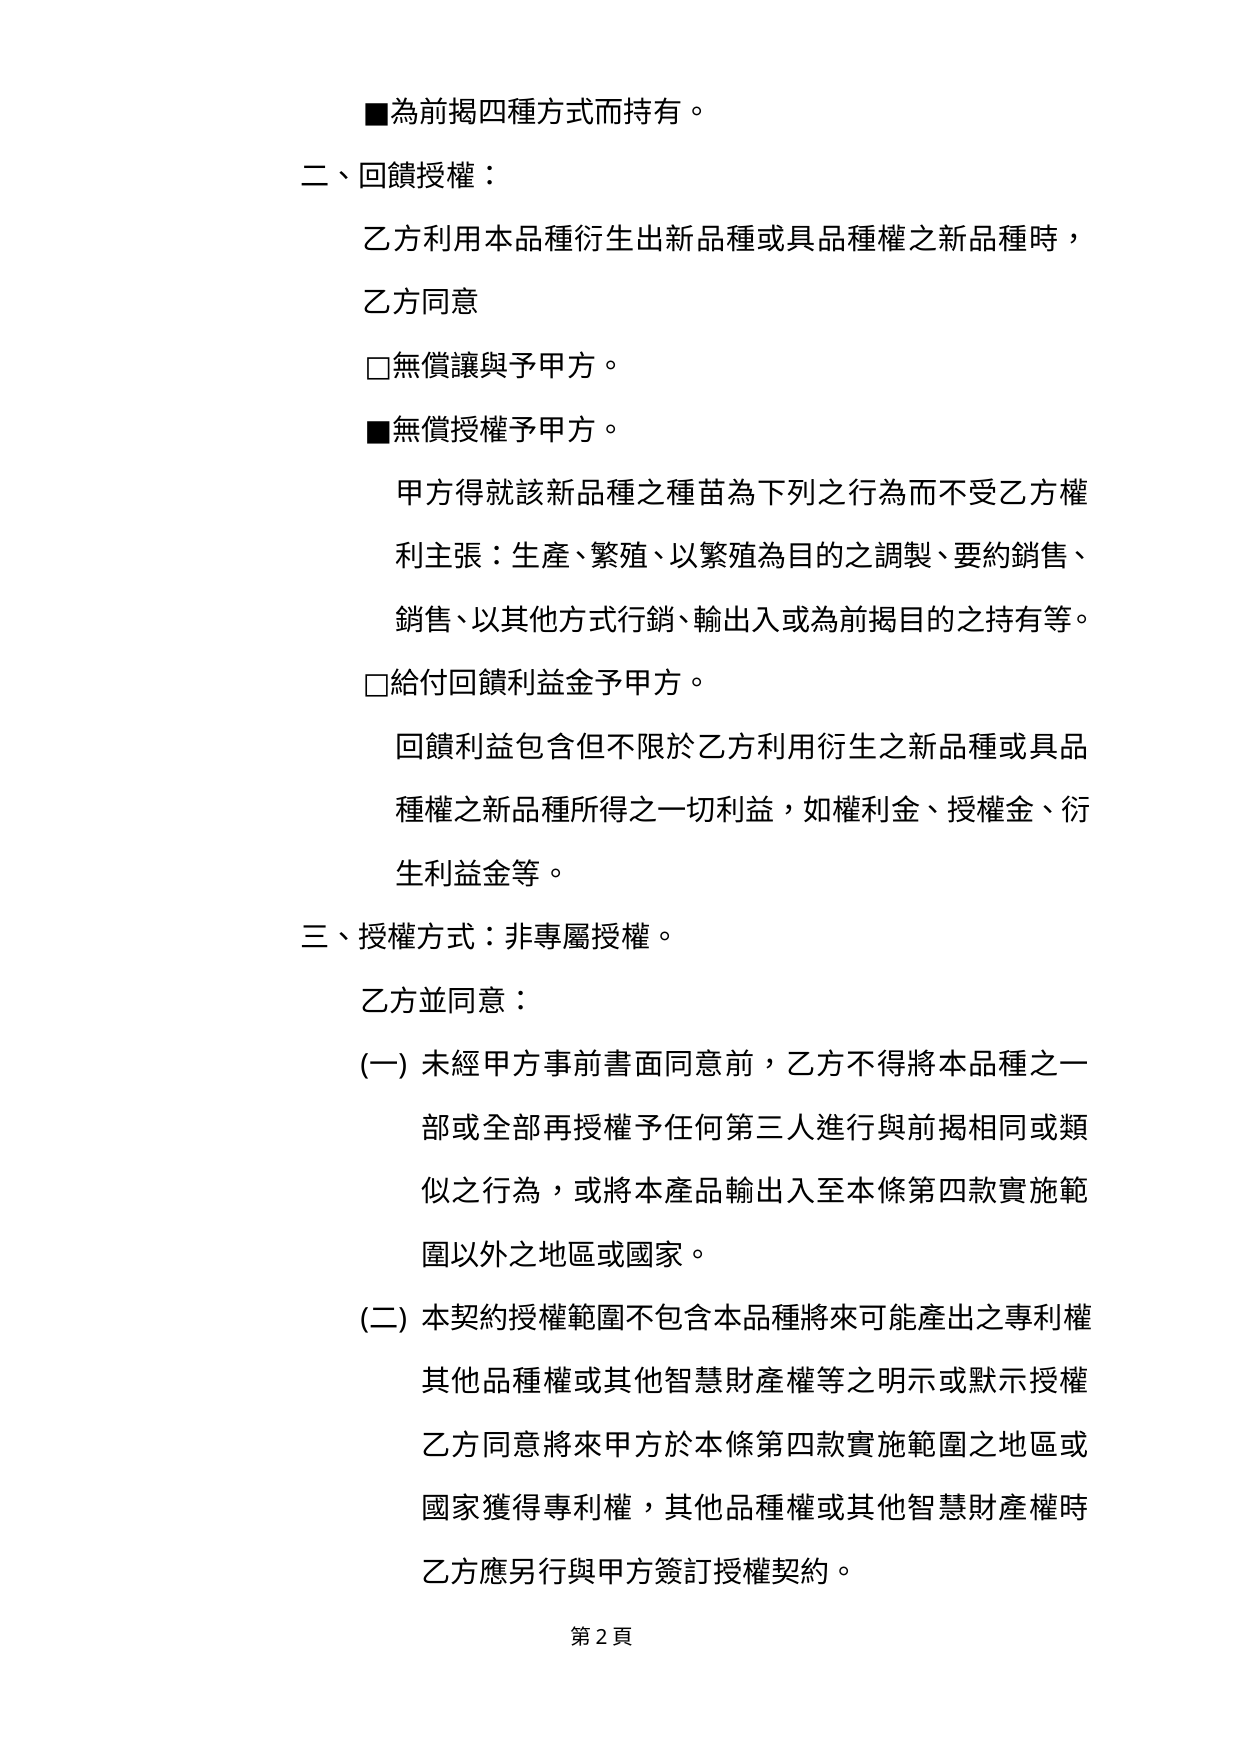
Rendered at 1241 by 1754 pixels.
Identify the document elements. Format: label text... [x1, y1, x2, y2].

text 二、回饋授權： [300, 152, 1090, 194]
text 甲方得就該新品種之種苗為下列之行為而不受乙方權利主張：生產、繁殖、以繁殖為目的之調製、要約銷售、銷售、以其他方式行銷、輸出入或為前揭目的之持有等。 [395, 469, 1090, 639]
text 乙方並同意： [360, 977, 1090, 1019]
text □給付回饋利益金予甲方。 [363, 660, 1090, 702]
text □無償讓與予甲方。 [364, 342, 1090, 385]
text 乙方利用本品種衍生出新品種或具品種權之新品種時，乙方同意 [363, 216, 1090, 321]
text ■為前揭四種方式而持有。 [363, 89, 1090, 131]
text 回饋利益包含但不限於乙方利用衍生之新品種或具品種權之新品種所得之一切利益，如權利金、授權金、衍生利益金等。 [395, 723, 1090, 893]
list 未經甲方事前書面同意前，乙方不得將本品種之一部或全部再授權予任何第三人進行與前揭相同或類似之行為，或將本產品輸出入至本條第四款實施範圍以外之地區或國家。 [360, 1041, 1090, 1273]
list 本契約授權範圍不包含本品種將來可能產出之專利權、其他品種權或其他智慧財產權等之明示或默示授權；乙方同意將來甲方於本條第四款實施範圍之地區或國家獲得專利權，其他品種權或其他智慧財產權時，乙方應另行與甲方簽訂授權契約。 [360, 1294, 1090, 1591]
text ■無償授權予甲方。 [364, 406, 1090, 448]
text 三、授權方式：非專屬授權。 [300, 914, 1090, 956]
